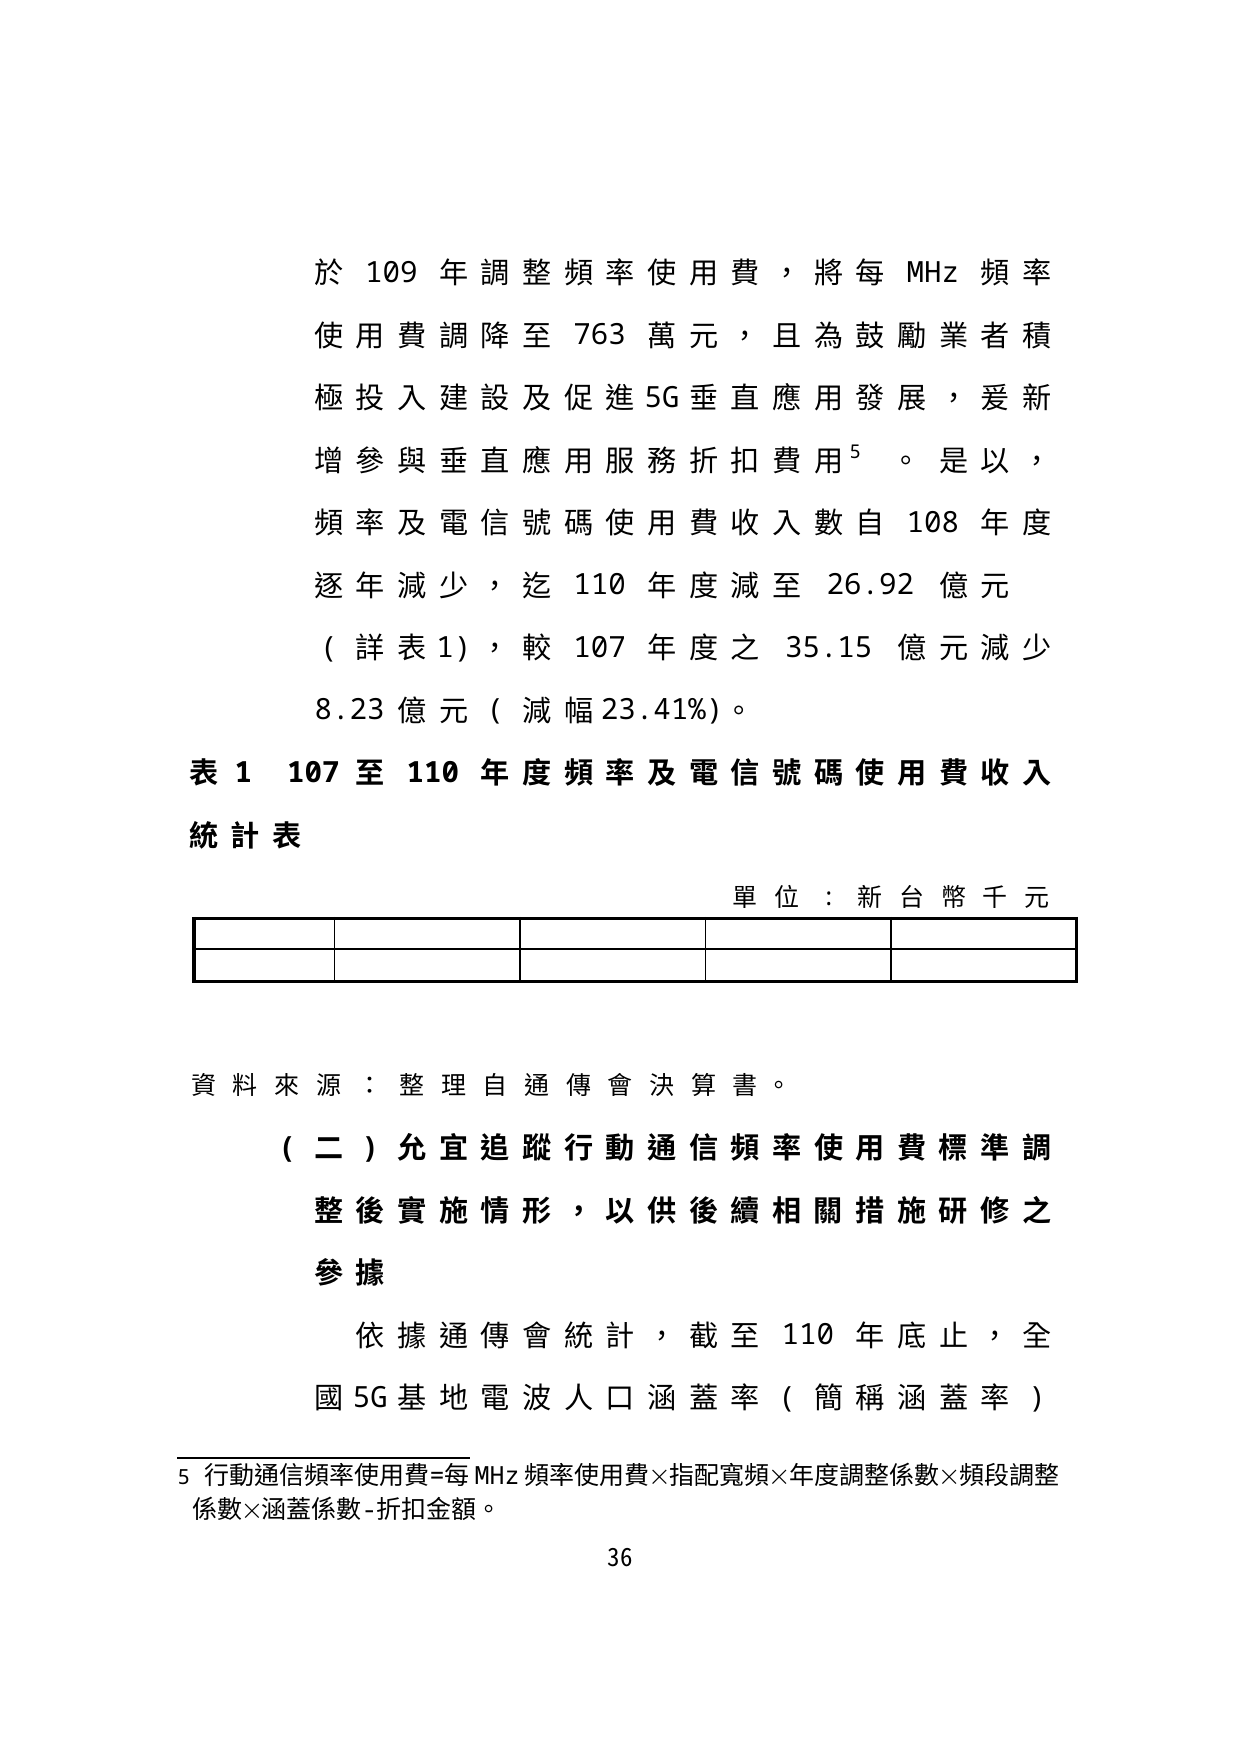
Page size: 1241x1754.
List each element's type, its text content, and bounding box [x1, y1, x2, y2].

text 於109年調整頻率使用費，將每MHz頻率使用費調降至763萬元，且為鼓勵業者積極投入建設及促進5G垂直應用發展，爰新增參與垂直應用服務折扣費用。是以，頻率及電信號碼使用費收入數自108年度逐年減少，迄110年度減至26.92億元(詳表1)，較107年度之35.15億元減少8.23億元(減幅23.41%)。 [271, 229, 1058, 729]
text (二)允宜追蹤行動通信頻率使用費標準調整後實施情形，以供後續相關措施研修之參據 [242, 1104, 1058, 1292]
table_cell 2,691,526 [892, 950, 1075, 980]
text 依據通傳會統計，截至110年底止，全國5G基地電波人口涵蓋率(簡稱涵蓋率)最高達9成，各市縣涵蓋率以嘉義市99.42%最高，臺北市97.44%及新竹市97.40%次之，涵蓋率逾90%者計有高雄市、桃園市、新北市、臺中市、臺南市、彰化縣及基隆市等7縣市，低於70%者為澎湖縣69.65%、臺東縣60.33%及南投縣53.40%。 [271, 1292, 1058, 1417]
text 表1 107至110年度頻率及電信號碼使用費收入統計表 [183, 729, 1058, 854]
table_cell 2,876,142 [706, 950, 890, 980]
table_header 108年度 [521, 920, 705, 948]
text 單位:新台幣千元 [183, 854, 1058, 917]
table_header 109年度 [706, 920, 890, 948]
table_header 項目 [196, 920, 334, 948]
table_header 107年度 [335, 920, 519, 948]
table_cell 3,514,670 [335, 950, 519, 980]
text 資料來源：整理自通傳會決算書。 [183, 1042, 1058, 1104]
table_cell 決算數 [196, 950, 334, 980]
table_cell 2,910,853 [521, 950, 705, 980]
table_header 110年度 [892, 920, 1075, 948]
text 行動通信頻率使用費=每MHz頻率使用費指配寬頻年度調整係數頻段調整係數涵蓋係數-折扣金額。 [177, 1458, 1063, 1525]
